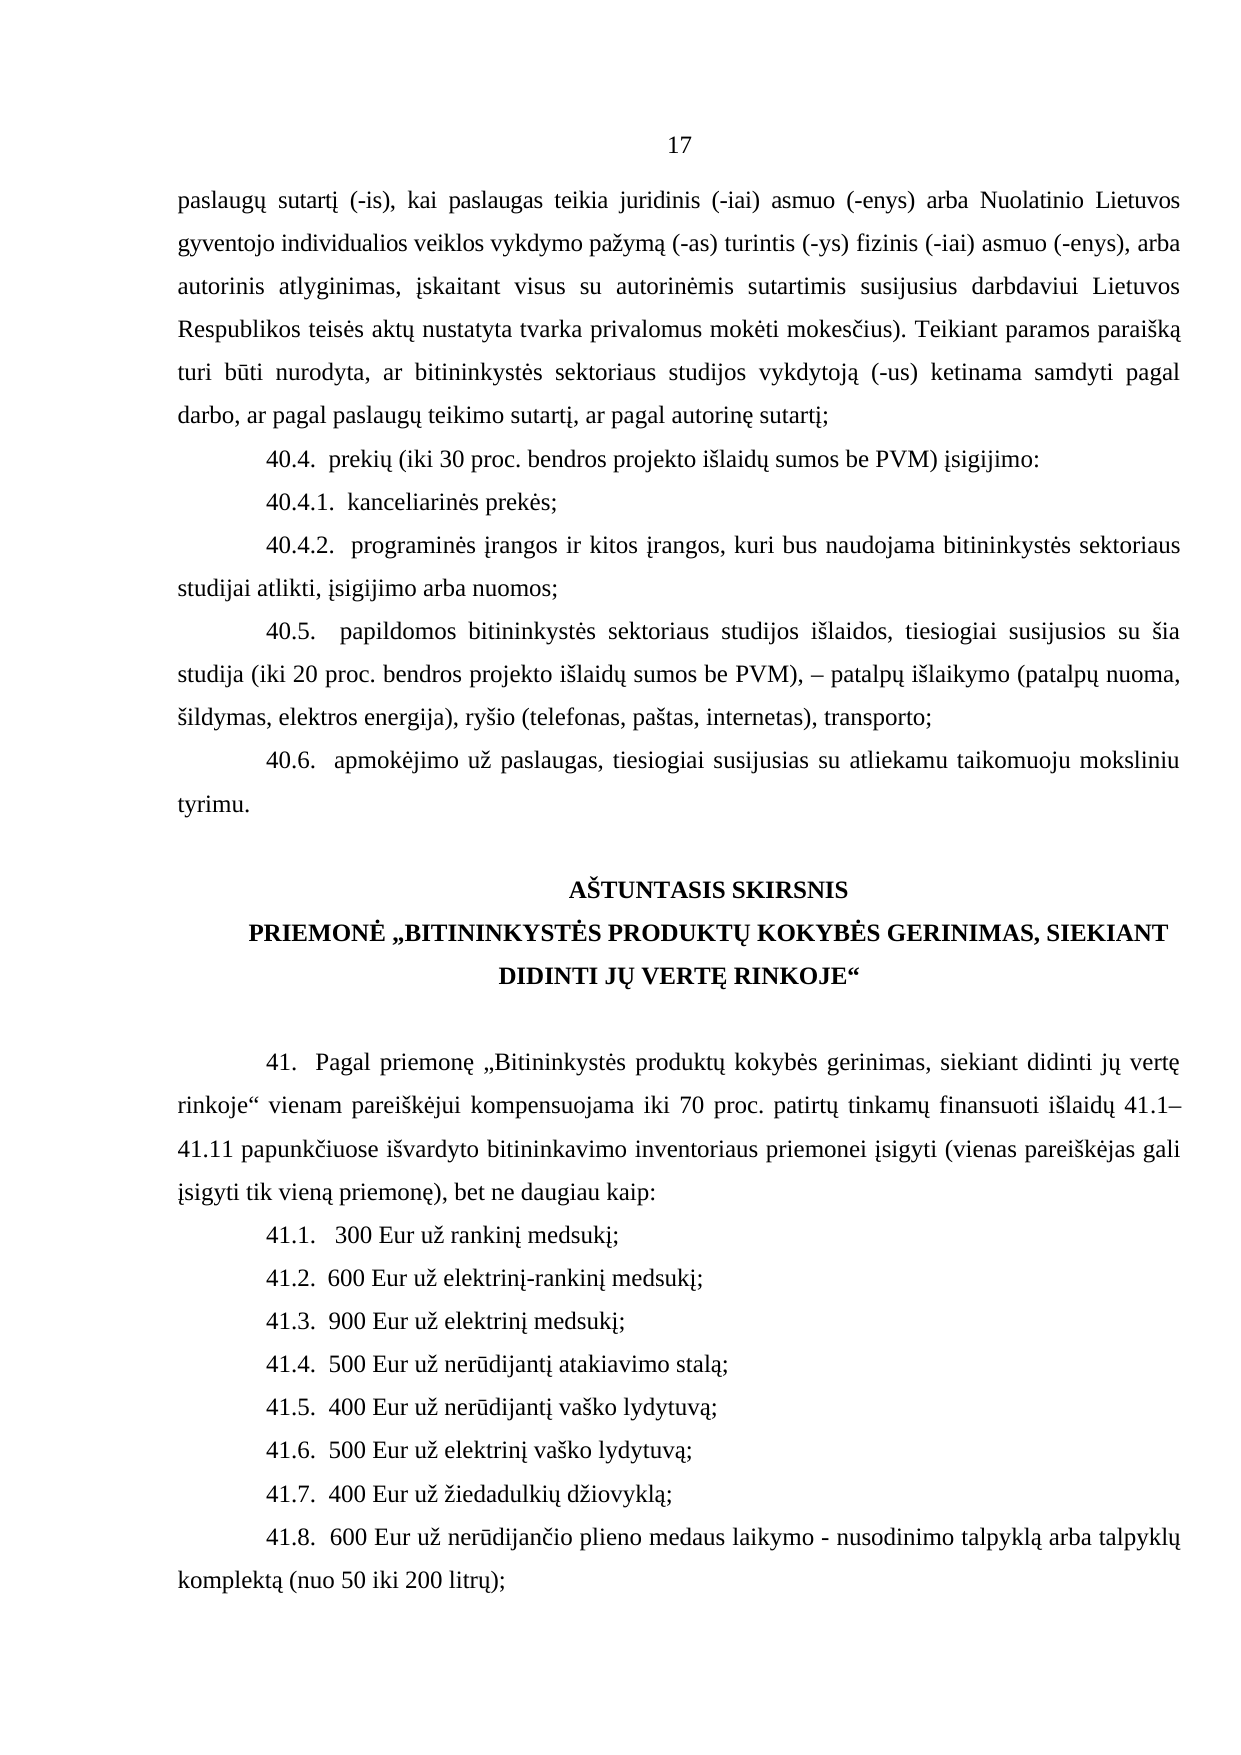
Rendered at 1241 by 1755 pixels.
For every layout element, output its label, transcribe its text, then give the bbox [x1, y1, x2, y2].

text 40.4.2. programinės įrangos ir kitos įrangos, kuri bus naudojama bitininkystės sektoriaus studijai atlikti, įsigijimo arba nuomos; [177, 530, 1181, 602]
text 41. Pagal priemonę „Bitininkystės produktų kokybės gerinimas, siekiant didinti jų vertę rinkoje“ vienam pareiškėjui kompensuojama iki 70 proc. patirtų tinkamų finansuoti išlaidų 41.1–41.11 papunkčiuose išvardyto bitininkavimo inventoriaus priemonei įsigyti (vienas pareiškėjas gali įsigyti tik vieną priemonę), bet ne daugiau kaip: [177, 1047, 1181, 1206]
text PRIEMONĖ „BITININKYSTĖS PRODUKTŲ KOKYBĖS GERINIMAS, SIEKIANT DIDINTI JŲ VERTĘ RINKOJE“ [177, 918, 1181, 990]
text 41.3. 900 Eur už elektrinį medsukį; [177, 1306, 1181, 1335]
text 41.8. 600 Eur už nerūdijančio plieno medaus laikymo - nusodinimo talpyklą arba talpyklų komplektą (nuo 50 iki 200 litrų); [177, 1522, 1181, 1594]
text 40.6. apmokėjimo už paslaugas, tiesiogiai susijusias su atliekamu taikomuoju moksliniu tyrimu. [177, 746, 1181, 817]
text 41.4. 500 Eur už nerūdijantį atakiavimo stalą; [177, 1349, 1181, 1378]
text paslaugų sutartį (-is), kai paslaugas teikia juridinis (-iai) asmuo (-enys) arba Nuolatinio Lietuvos gyventojo individualios veiklos vykdymo pažymą (-as) turintis (-ys) fizinis (-iai) asmuo (-enys), arba autorinis atlyginimas, įskaitant visus su autorinėmis sutartimis susijusius darbdaviui Lietuvos Respublikos teisės aktų nustatyta tvarka privalomus mokėti mokesčius). Teikiant paramos paraišką turi būti nurodyta, ar bitininkystės sektoriaus studijos vykdytoją (-us) ketinama samdyti pagal darbo, ar pagal paslaugų teikimo sutartį, ar pagal autorinę sutartį; [177, 185, 1181, 429]
text 40.5. papildomos bitininkystės sektoriaus studijos išlaidos, tiesiogiai susijusios su šia studija (iki 20 proc. bendros projekto išlaidų sumos be PVM), – patalpų išlaikymo (patalpų nuoma, šildymas, elektros energija), ryšio (telefonas, paštas, internetas), transporto; [177, 616, 1181, 731]
text 41.7. 400 Eur už žiedadulkių džiovyklą; [177, 1479, 1181, 1507]
text AŠTUNTASIS SKIRSNIS [177, 875, 1181, 904]
text 41.2. 600 Eur už elektrinį-rankinį medsukį; [177, 1263, 1181, 1292]
text 40.4. prekių (iki 30 proc. bendros projekto išlaidų sumos be PVM) įsigijimo: [177, 444, 1181, 472]
text 41.1. 300 Eur už rankinį medsukį; [177, 1220, 1181, 1249]
text 41.6. 500 Eur už elektrinį vaško lydytuvą; [177, 1436, 1181, 1464]
text 41.5. 400 Eur už nerūdijantį vaško lydytuvą; [177, 1392, 1181, 1421]
text 40.4.1. kanceliarinės prekės; [177, 487, 1181, 516]
